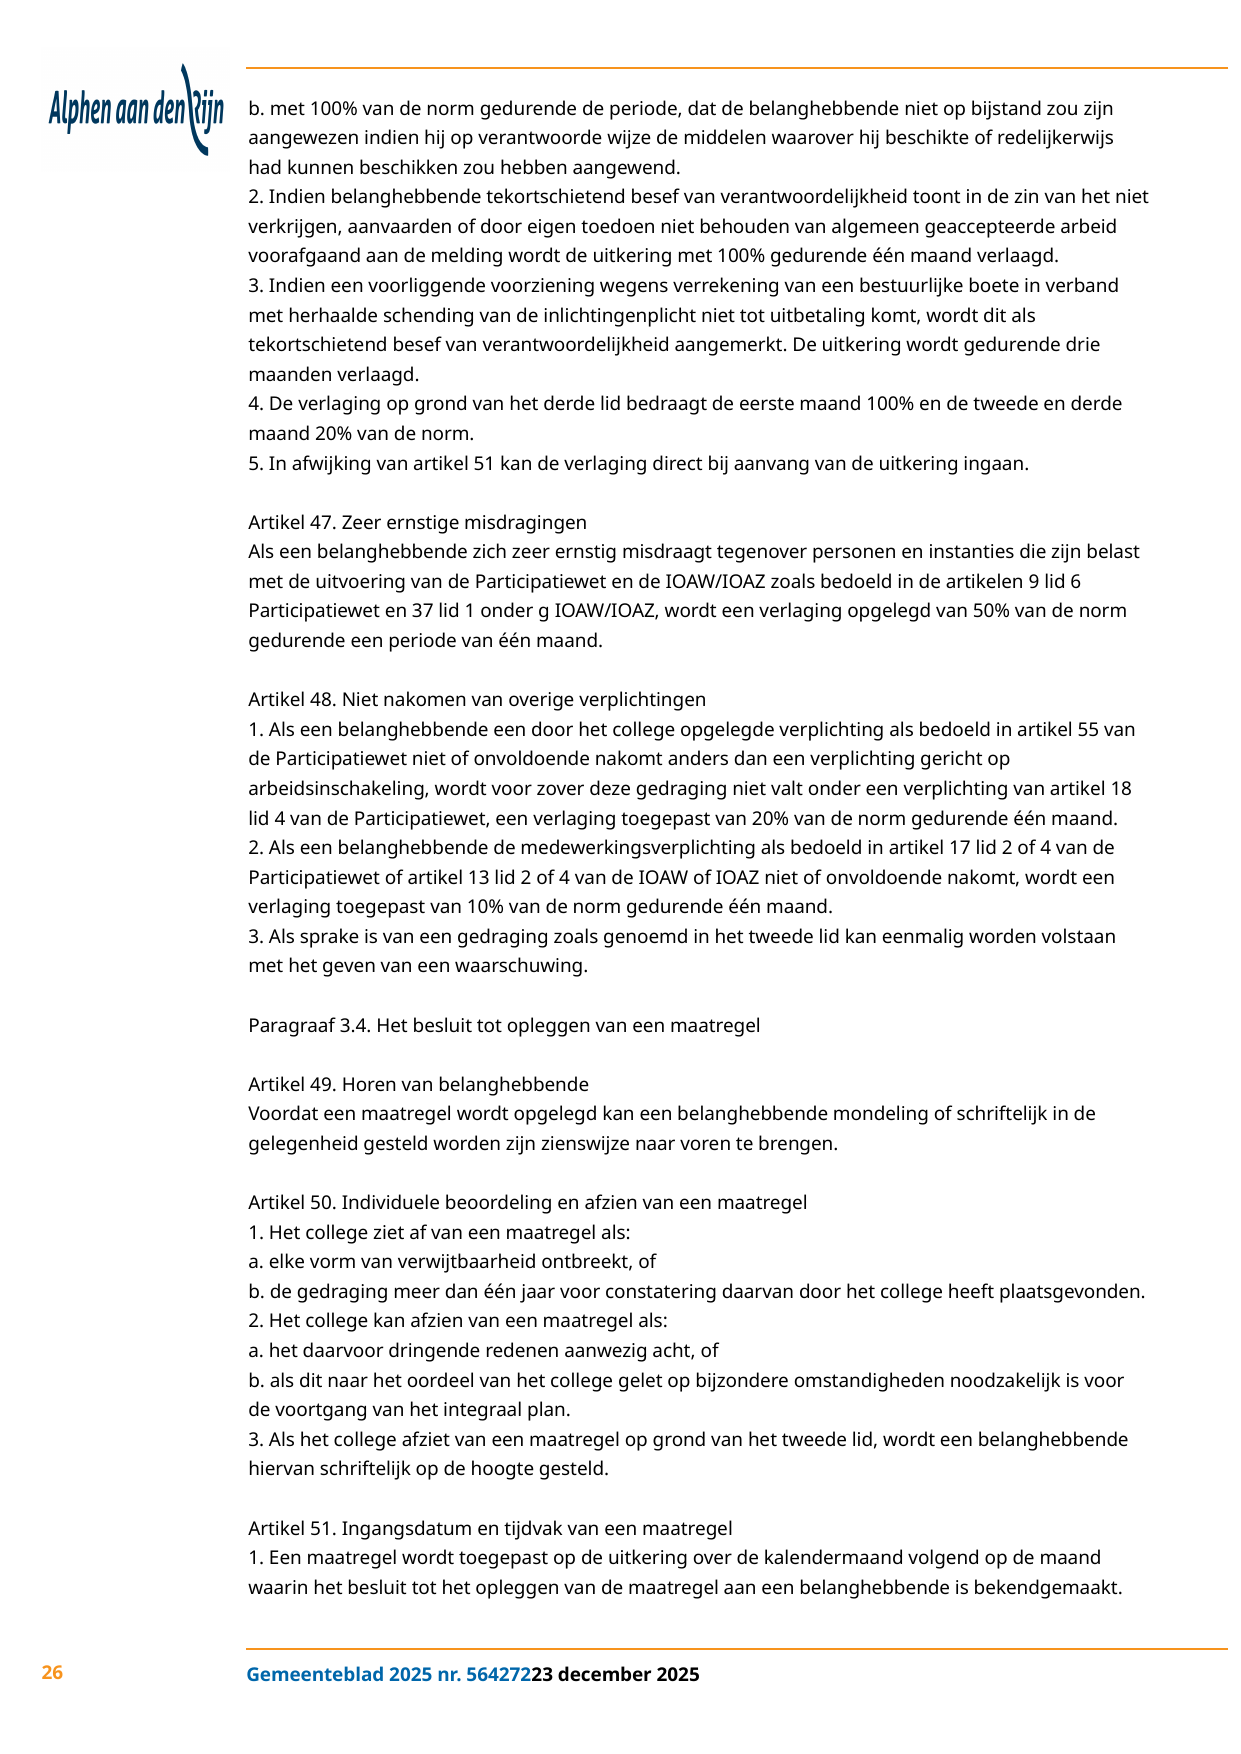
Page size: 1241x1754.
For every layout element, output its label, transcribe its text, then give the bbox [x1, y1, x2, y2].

text 3. Als sprake is van een gedraging zoals genoemd in het tweede lid kan eenmalig worden volstaan met het geven van een waarschuwing. [248, 923, 1152, 978]
text 1. Het college ziet af van een maatregel als: [248, 1219, 1152, 1245]
text 1. Een maatregel wordt toegepast op de uitkering over de kalendermaand volgend op de maand waarin het besluit tot het opleggen van de maatregel aan een belanghebbende is bekendgemaakt. [248, 1544, 1152, 1600]
text 1. Als een belanghebbende een door het college opgelegde verplichting als bedoeld in artikel 55 van de Participatiewet niet of onvoldoende nakomt anders dan een verplichting gericht op arbeidsinschakeling, wordt voor zover deze gedraging niet valt onder een verplichting van artikel 18 lid 4 van de Participatiewet, een verlaging toegepast van 20% van de norm gedurende één maand. [248, 716, 1152, 831]
text a. het daarvoor dringende redenen aanwezig acht, of [248, 1337, 1152, 1363]
text Paragraaf 3.4. Het besluit tot opleggen van een maatregel [248, 1012, 1152, 1038]
text b. met 100% van de norm gedurende de periode, dat de belanghebbende niet op bijstand zou zijn aangewezen indien hij op verantwoorde wijze de middelen waarover hij beschikte of redelijkerwijs had kunnen beschikken zou hebben aangewend. [248, 95, 1152, 180]
text Artikel 47. Zeer ernstige misdragingen [248, 509, 1152, 535]
text Artikel 49. Horen van belanghebbende [248, 1071, 1152, 1097]
text 4. De verlaging op grond van het derde lid bedraagt de eerste maand 100% en de tweede en derde maand 20% van de norm. [248, 391, 1152, 446]
text b. de gedraging meer dan één jaar voor constatering daarvan door het college heeft plaatsgevonden. [248, 1278, 1152, 1304]
text 2. Als een belanghebbende de medewerkingsverplichting als bedoeld in artikel 17 lid 2 of 4 van de Participatiewet of artikel 13 lid 2 of 4 van de IOAW of IOAZ niet of onvoldoende nakomt, wordt een verlaging toegepast van 10% van de norm gedurende één maand. [248, 834, 1152, 919]
text Voordat een maatregel wordt opgelegd kan een belanghebbende mondeling of schriftelijk in de gelegenheid gesteld worden zijn zienswijze naar voren te brengen. [248, 1101, 1152, 1156]
text b. als dit naar het oordeel van het college gelet op bijzondere omstandigheden noodzakelijk is voor de voortgang van het integraal plan. [248, 1367, 1152, 1422]
text 3. Als het college afziet van een maatregel op grond van het tweede lid, wordt een belanghebbende hiervan schriftelijk op de hoogte gesteld. [248, 1426, 1152, 1481]
text 2. Het college kan afzien van een maatregel als: [248, 1308, 1152, 1333]
text a. elke vorm van verwijtbaarheid ontbreekt, of [248, 1248, 1152, 1274]
text Artikel 48. Niet nakomen van overige verplichtingen [248, 686, 1152, 712]
picture [41, 47, 231, 172]
text 3. Indien een voorliggende voorziening wegens verrekening van een bestuurlijke boete in verband met herhaalde schending van de inlichtingenplicht niet tot uitbetaling komt, wordt dit als tekortschietend besef van verantwoordelijkheid aangemerkt. De uitkering wordt gedurende drie maanden verlaagd. [248, 272, 1152, 387]
text 2. Indien belanghebbende tekortschietend besef van verantwoordelijkheid toont in de zin van het niet verkrijgen, aanvaarden of door eigen toedoen niet behouden van algemeen geaccepteerde arbeid voorafgaand aan de melding wordt de uitkering met 100% gedurende één maand verlaagd. [248, 183, 1152, 268]
text 5. In afwijking van artikel 51 kan de verlaging direct bij aanvang van de uitkering ingaan. [248, 450, 1152, 476]
text Artikel 51. Ingangsdatum en tijdvak van een maatregel [248, 1515, 1152, 1541]
text Artikel 50. Individuele beoordeling en afzien van een maatregel [248, 1189, 1152, 1215]
text Als een belanghebbende zich zeer ernstig misdraagt tegenover personen en instanties die zijn belast met de uitvoering van de Participatiewet en de IOAW/IOAZ zoals bedoeld in de artikelen 9 lid 6 Participatiewet en 37 lid 1 onder g IOAW/IOAZ, wordt een verlaging opgelegd van 50% van de norm gedurende een periode van één maand. [248, 538, 1152, 653]
